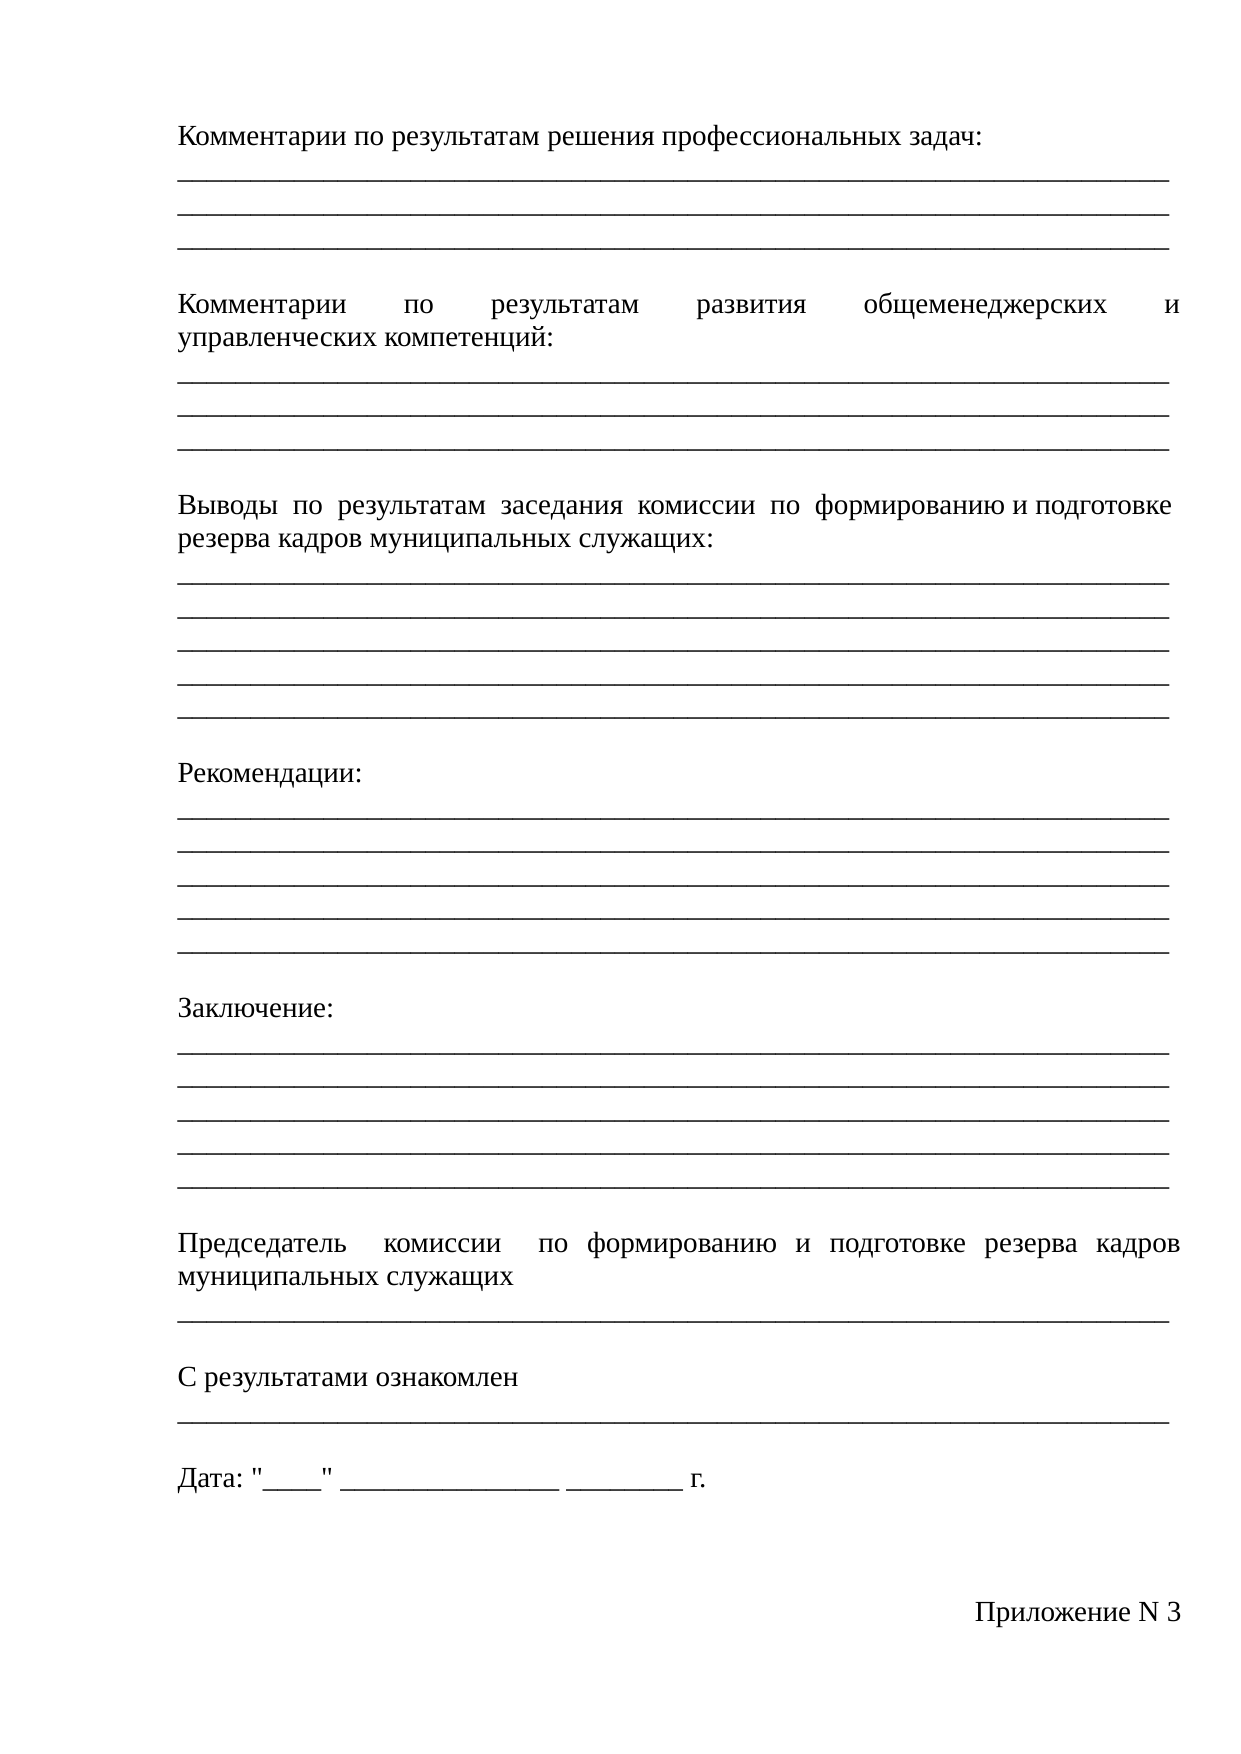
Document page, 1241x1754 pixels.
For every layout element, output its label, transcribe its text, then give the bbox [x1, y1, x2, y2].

text ____________________________________________________________________ [177, 889, 1181, 923]
text ____________________________________________________________________ [177, 588, 1181, 621]
text ________________________________________________________________________________________________________________________________________ [177, 1057, 1181, 1124]
text Комментарии по результатам развития общеменеджерских и управленческих компетенций: [177, 286, 1181, 353]
text ____________________________________________________________________ [177, 1024, 1181, 1057]
text ____________________________________________________________________ [177, 554, 1181, 588]
text ____________________________________________________________________ [177, 1393, 1181, 1426]
text Выводы по результатам заседания комиссии по формированию и подготовке [177, 487, 1181, 521]
text резерва кадров муниципальных служащих: [177, 521, 1181, 554]
text Приложение N 3 [177, 1594, 1181, 1627]
text Председатель комиссии по формированию и подготовке резерва кадров муниципальных служащих [177, 1225, 1181, 1292]
text Дата: "____" _______________ ________ г. [177, 1460, 1181, 1493]
text Комментарии по результатам решения профессиональных задач: [177, 118, 1181, 152]
text ____________________________________________________________________ [177, 856, 1181, 889]
text ____________________________________________________________________ [177, 152, 1181, 185]
text Заключение: [177, 990, 1181, 1024]
text ____________________________________________________________________ [177, 789, 1181, 822]
text ____________________________________________________________________ [177, 621, 1181, 655]
text ____________________________________________________________________ [177, 1158, 1181, 1191]
text ____________________________________________________________________ [177, 822, 1181, 856]
text ____________________________________________________________________ [177, 1124, 1181, 1158]
text С результатами ознакомлен [177, 1359, 1181, 1393]
text ________________________________________________________________________________________________________________________________________ [177, 655, 1181, 722]
text ____________________________________________________________________ [177, 923, 1181, 957]
text ____________________________________________________________________ [177, 1292, 1181, 1326]
text ____________________________________________________________________ [177, 185, 1181, 219]
text ____________________________________________________________________ [177, 353, 1181, 386]
text Рекомендации: [177, 755, 1181, 789]
text ____________________________________________________________________ [177, 386, 1181, 420]
text ____________________________________________________________________ [177, 420, 1181, 453]
text ____________________________________________________________________ [177, 219, 1181, 252]
